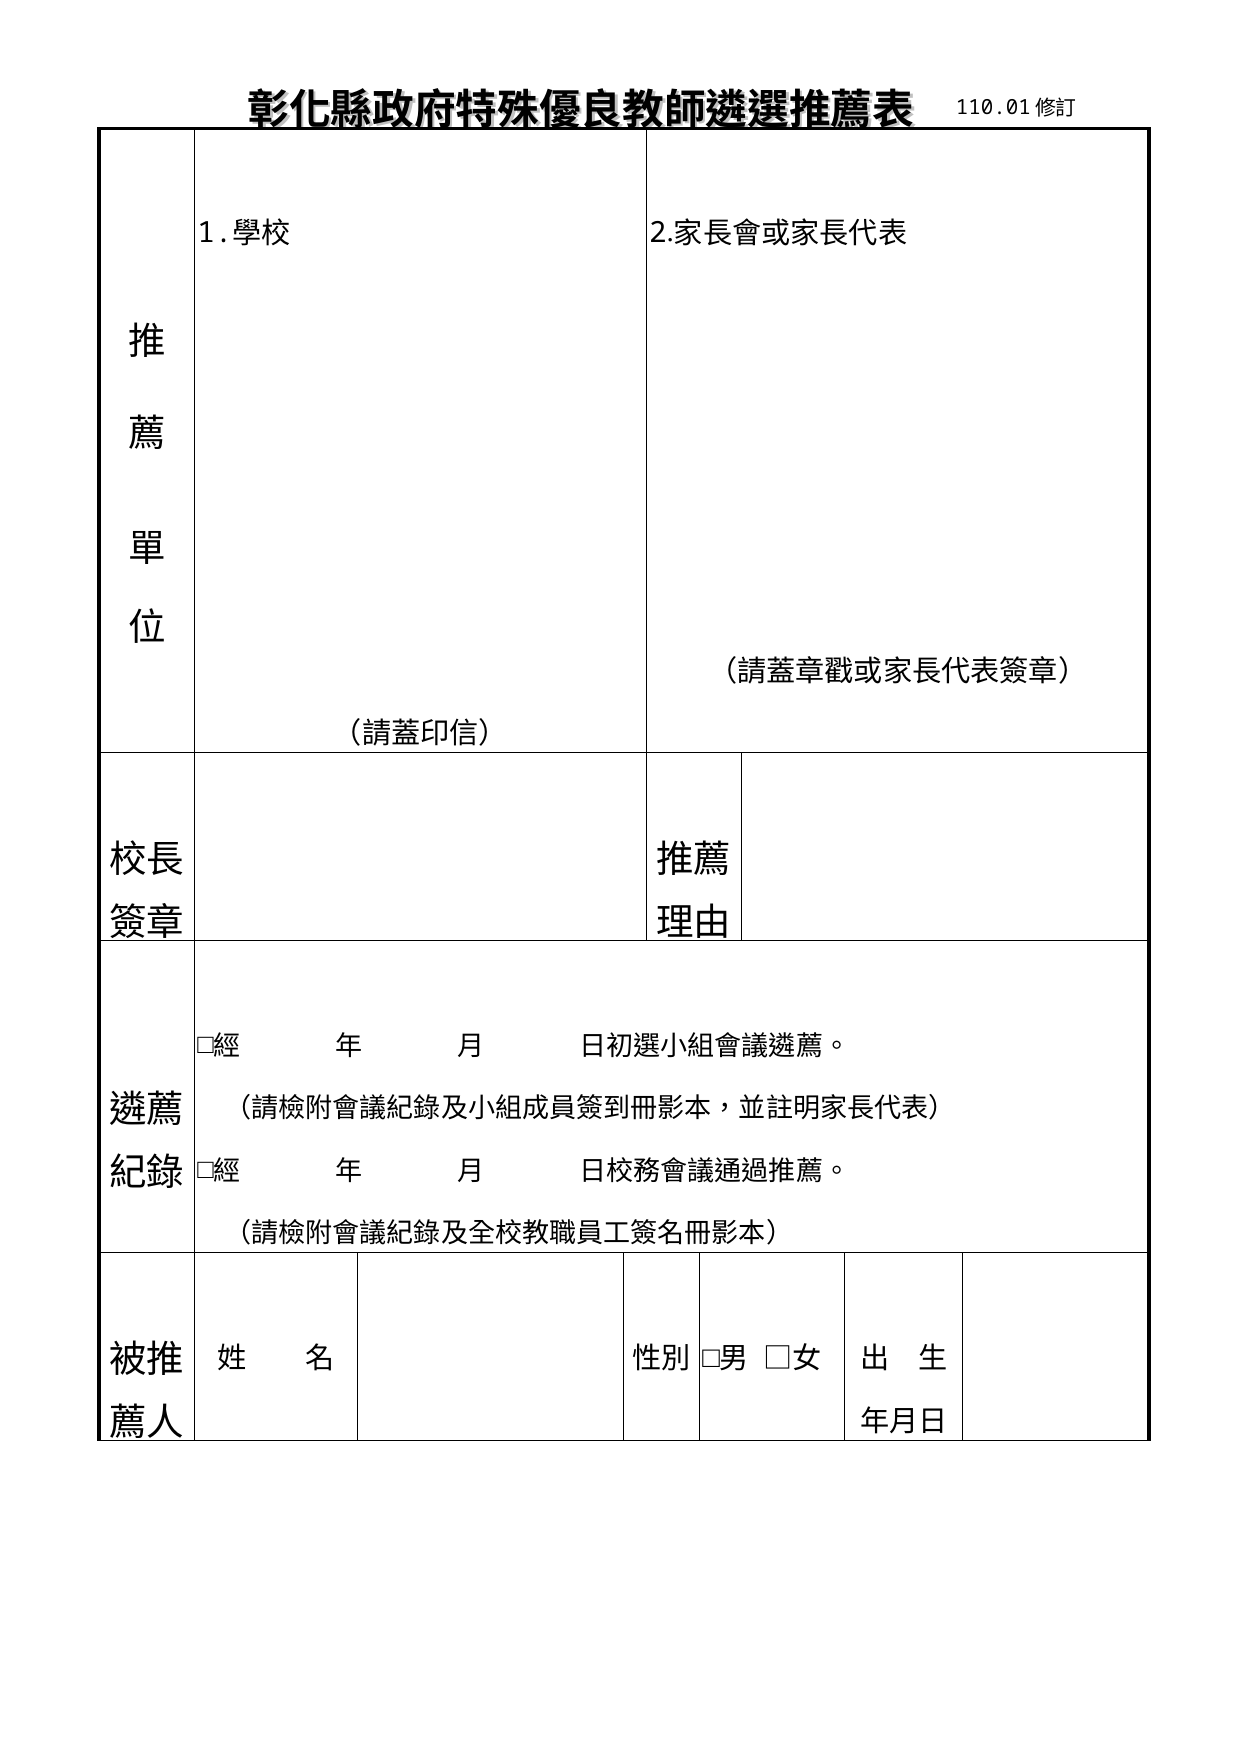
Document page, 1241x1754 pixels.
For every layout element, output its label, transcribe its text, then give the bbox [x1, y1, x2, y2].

table_cell [742, 753, 1147, 939]
table_cell [195, 753, 646, 939]
table_cell 姓 名 [195, 1253, 357, 1439]
table_cell 推薦理由 [647, 753, 741, 939]
table_cell 被推 薦人 [101, 1253, 194, 1439]
text 彰化縣政府特殊優良教師遴選推薦表 110.01修訂 [118, 64, 1122, 127]
table_cell 校長 簽章 [101, 753, 194, 939]
table_cell [358, 1253, 623, 1439]
table_header 2.家長會或家長代表 （請蓋章戳或家長代表簽章） [647, 130, 1147, 752]
table_header 1.學校 （請蓋印信） [195, 130, 646, 752]
table_cell [963, 1253, 1147, 1439]
table_cell □經 年 月 日初選小組會議遴薦。 （請檢附會議紀錄及小組成員簽到冊影本，並註明家長代表） □經 年 月 日校務會議通過推薦。 （請檢附會議紀錄及全校教職員工簽名冊影本） [195, 941, 1147, 1252]
table_cell 遴薦紀錄 [101, 941, 194, 1252]
table_cell 性別 [624, 1253, 699, 1439]
table_cell 出 生 年月日 [845, 1253, 962, 1439]
table_cell □男 □女 [700, 1253, 844, 1439]
table_header 推 薦 單 位 [101, 130, 194, 752]
